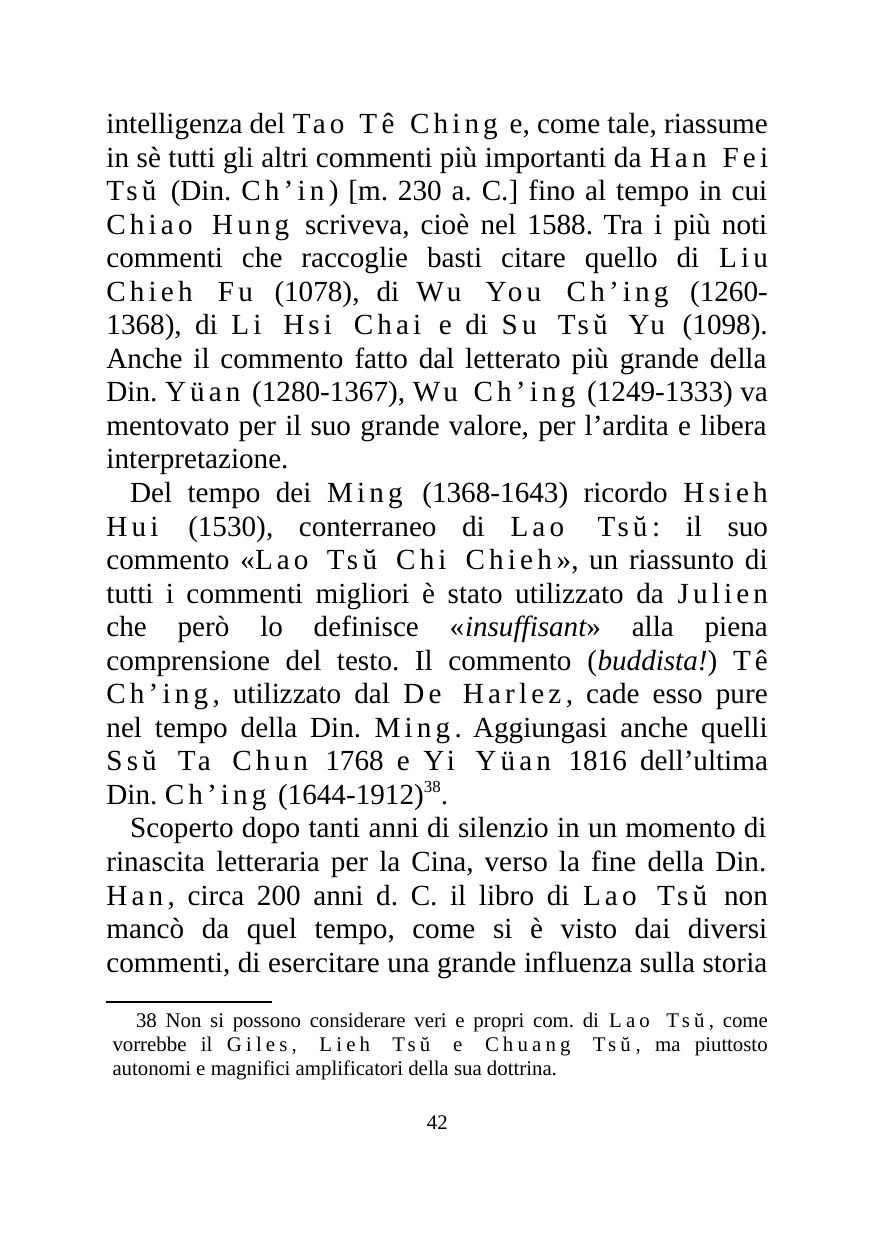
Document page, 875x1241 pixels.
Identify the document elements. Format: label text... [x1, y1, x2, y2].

text Non si possono considerare veri e propri com. di Lao Tsŭ, come vorrebbe il Giles, Lieh Tsŭ e Chuang Tsŭ, ma piuttosto autonomi e magnifici amplificatori della sua dottrina. [112, 1008, 768, 1080]
text Scoperto dopo tanti anni di silenzio in un momento di rinascita letteraria per la Cina, verso la fine della Din. Han, circa 200 anni d. C. il libro di Lao Tsŭ non mancò da quel tempo, come si è visto dai diversi commenti, di esercitare una grande influenza sulla storia [106, 811, 768, 978]
text Del tempo dei Ming (1368-1643) ricordo Hsieh Hui (1530), conterraneo di Lao Tsŭ: il suo commento «Lao Tsŭ Chi Chieh», un riassunto di tutti i commenti migliori è stato utilizzato da Julien che però lo definisce «insuffisant» alla piena comprensione del testo. Il commento (buddista!) Tê Ch’ing, utilizzato dal De Harlez, cade esso pure nel tempo della Din. Ming. Aggiungasi anche quelli Ssŭ Ta Chun 1768 e Yi Yüan 1816 dell’ultima Din. Ch’ing (1644-1912). [106, 475, 768, 811]
text intelligenza del Tao Tê Ching e, come tale, riassume in sè tutti gli altri commenti più importanti da Han Fei Tsŭ (Din. Ch’in) [m. 230 a. C.] fino al tempo in cui Chiao Hung scriveva, cioè nel 1588. Tra i più noti commenti che raccoglie basti citare quello di Liu Chieh Fu (1078), di Wu You Ch’ing (1260-1368), di Li Hsi Chai e di Su Tsŭ Yu (1098). Anche il commento fatto dal letterato più grande della Din. Yüan (1280-1367), Wu Ch’ing (1249-1333) va mentovato per il suo grande valore, per l’ardita e libera interpretazione. [106, 106, 768, 475]
